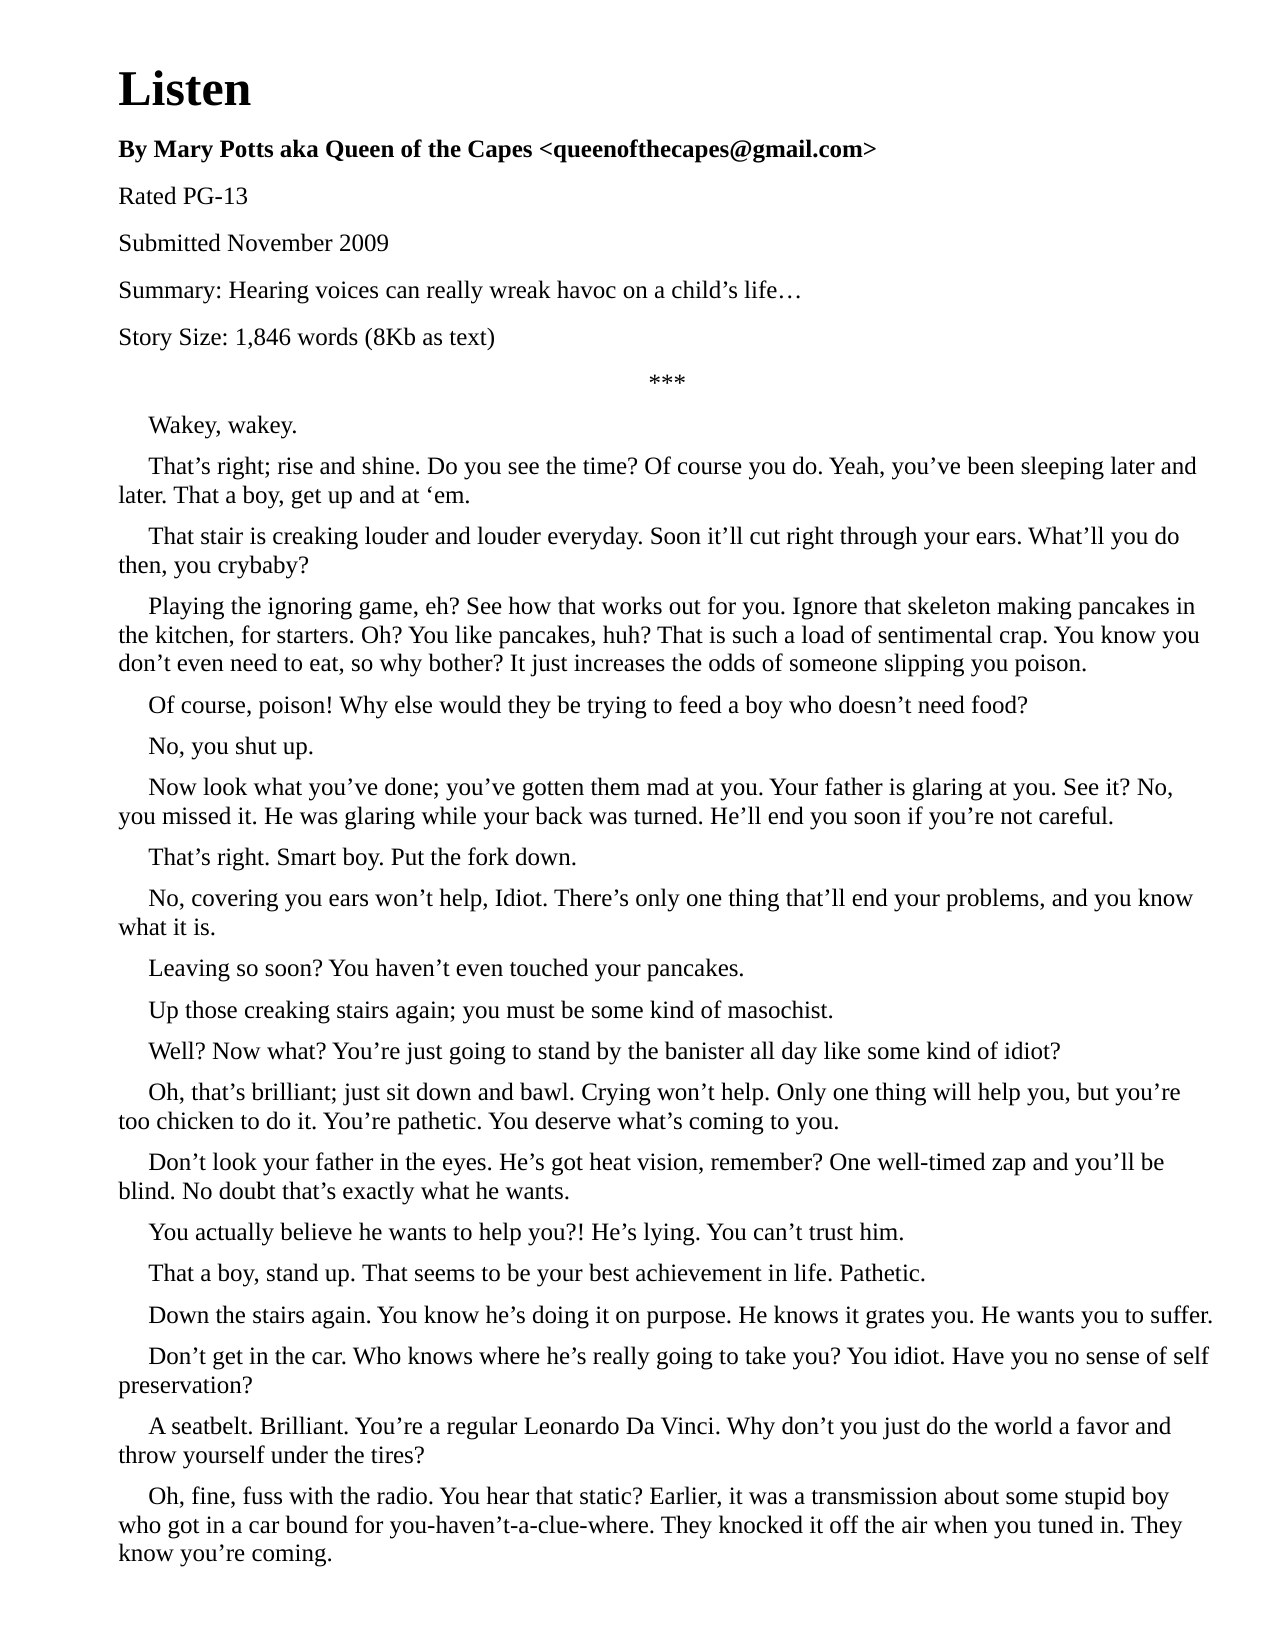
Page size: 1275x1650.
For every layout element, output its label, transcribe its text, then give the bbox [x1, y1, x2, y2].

text Down the stairs again. You know he’s doing it on purpose. He knows it grates you. He wants you to suffer. [118, 1300, 1216, 1328]
text Playing the ignoring game, eh? See how that works out for you. Ignore that skeleton making pancakes in the kitchen, for starters. Oh? You like pancakes, huh? That is such a load of sentimental crap. You know you don’t even need to eat, so why bother? It just increases the odds of someone slipping you poison. [118, 591, 1216, 677]
text Well? Now what? You’re just going to stand by the banister all day like some kind of idiot? [118, 1036, 1216, 1065]
text Now look what you’ve done; you’ve gotten them mad at you. Your father is glaring at you. See it? No, you missed it. He was glaring while your back was turned. He’ll end you soon if you’re not careful. [118, 772, 1216, 830]
text No, you shut up. [118, 731, 1216, 760]
text Don’t get in the car. Who knows where he’s really going to take you? You idiot. Have you no sense of self preservation? [118, 1341, 1216, 1398]
text Oh, that’s brilliant; just sit down and bawl. Crying won’t help. Only one thing will help you, but you’re too chicken to do it. You’re pathetic. You deserve what’s coming to you. [118, 1077, 1216, 1135]
text *** [118, 368, 1216, 397]
text Story Size: 1,846 words (8Kb as text) [118, 322, 1216, 350]
text That’s right; rise and shine. Do you see the time? Of course you do. Yeah, you’ve been sleeping later and later. That a boy, get up and at ‘em. [118, 451, 1216, 508]
text A seatbelt. Brilliant. You’re a regular Leonardo Da Vinci. Why don’t you just do the world a favor and throw yourself under the tires? [118, 1411, 1216, 1468]
text By Mary Potts aka Queen of the Capes <queenofthecapes@gmail.com> [118, 134, 1216, 163]
text Up those creaking stairs again; you must be some kind of masochist. [118, 995, 1216, 1023]
text That stair is creaking louder and louder everyday. Soon it’ll cut right through your ears. What’ll you do then, you crybaby? [118, 521, 1216, 578]
text Wakey, wakey. [118, 410, 1216, 438]
text No, covering you ears won’t help, Idiot. There’s only one thing that’ll end your problems, and you know what it is. [118, 883, 1216, 941]
text Leaving so soon? You haven’t even touched your pancakes. [118, 953, 1216, 982]
text That’s right. Smart boy. Put the fork down. [118, 842, 1216, 871]
text That a boy, stand up. That seems to be your best achievement in life. Pathetic. [118, 1258, 1216, 1287]
text Summary: Hearing voices can really wreak havoc on a child’s life… [118, 275, 1216, 304]
text Oh, fine, fuss with the radio. You hear that static? Earlier, it was a transmission about some stupid boy who got in a car bound for you-haven’t-a-clue-where. They knocked it off the air when you tuned in. They know you’re coming. [118, 1481, 1216, 1567]
text Rated PG-13 [118, 181, 1216, 210]
text Submitted November 2009 [118, 228, 1216, 257]
text Don’t look your father in the eyes. He’s got heat vision, remember? One well-timed zap and you’ll be blind. No doubt that’s exactly what he wants. [118, 1147, 1216, 1205]
subtitle Listen [118, 59, 1216, 117]
text Of course, poison! Why else would they be trying to feed a boy who doesn’t need food? [118, 690, 1216, 718]
text You actually believe he wants to help you?! He’s lying. You can’t trust him. [118, 1217, 1216, 1246]
